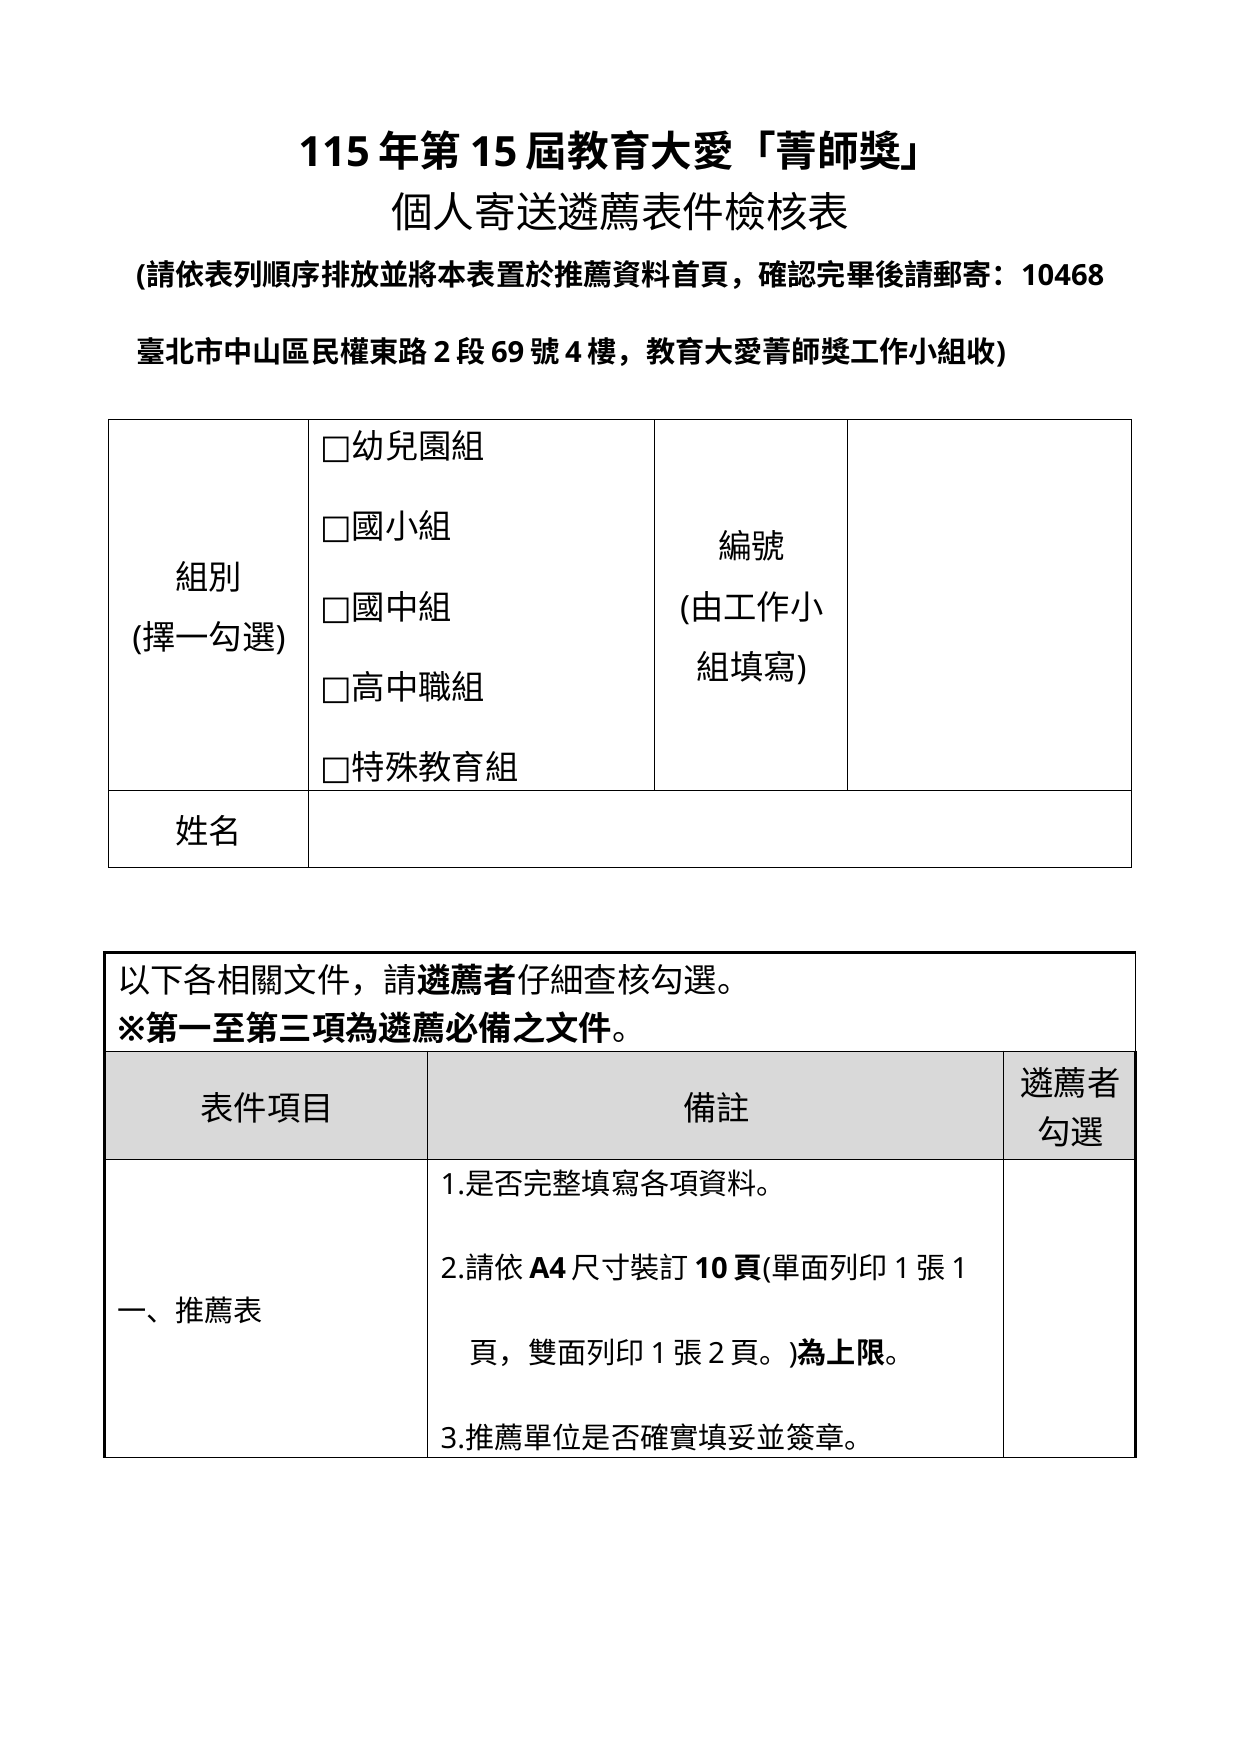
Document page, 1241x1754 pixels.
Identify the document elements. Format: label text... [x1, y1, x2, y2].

table_cell 一、推薦表 [106, 1160, 427, 1457]
text (請依表列順序排放並將本表置於推薦資料首頁，確認完畢後請郵寄：10468臺北市中山區民權東路2段69號4樓，教育大愛菁師獎工作小組收) [136, 251, 1104, 371]
table_cell 備註 [428, 1052, 1003, 1159]
table_cell 遴薦者 勾選 [1004, 1052, 1134, 1159]
table_header □幼兒園組 □國小組 □國中組 □高中職組 □特殊教育組 [309, 420, 654, 789]
table_cell 1.是否完整填寫各項資料。 2.請依A4尺寸裝訂10頁(單面列印1張1頁，雙面列印1張2頁。)為上限。 3.推薦單位是否確實填妥並簽章。 [428, 1160, 1003, 1457]
table_header 組別 (擇一勾選) [109, 420, 308, 789]
table_header [848, 420, 1131, 789]
table_cell [1004, 1160, 1134, 1457]
text 115年第15屆教育大愛「菁師獎」 [118, 118, 1122, 179]
table_cell 表件項目 [106, 1052, 427, 1159]
table_header 編號 (由工作小組填寫) [655, 420, 847, 789]
table_cell [309, 791, 1131, 867]
table_cell 姓名 [109, 791, 308, 867]
text 個人寄送遴薦表件檢核表 [118, 179, 1122, 239]
table_header 以下各相關文件，請遴薦者仔細查核勾選。 ※第一至第三項為遴薦必備之文件。 [106, 954, 1135, 1051]
